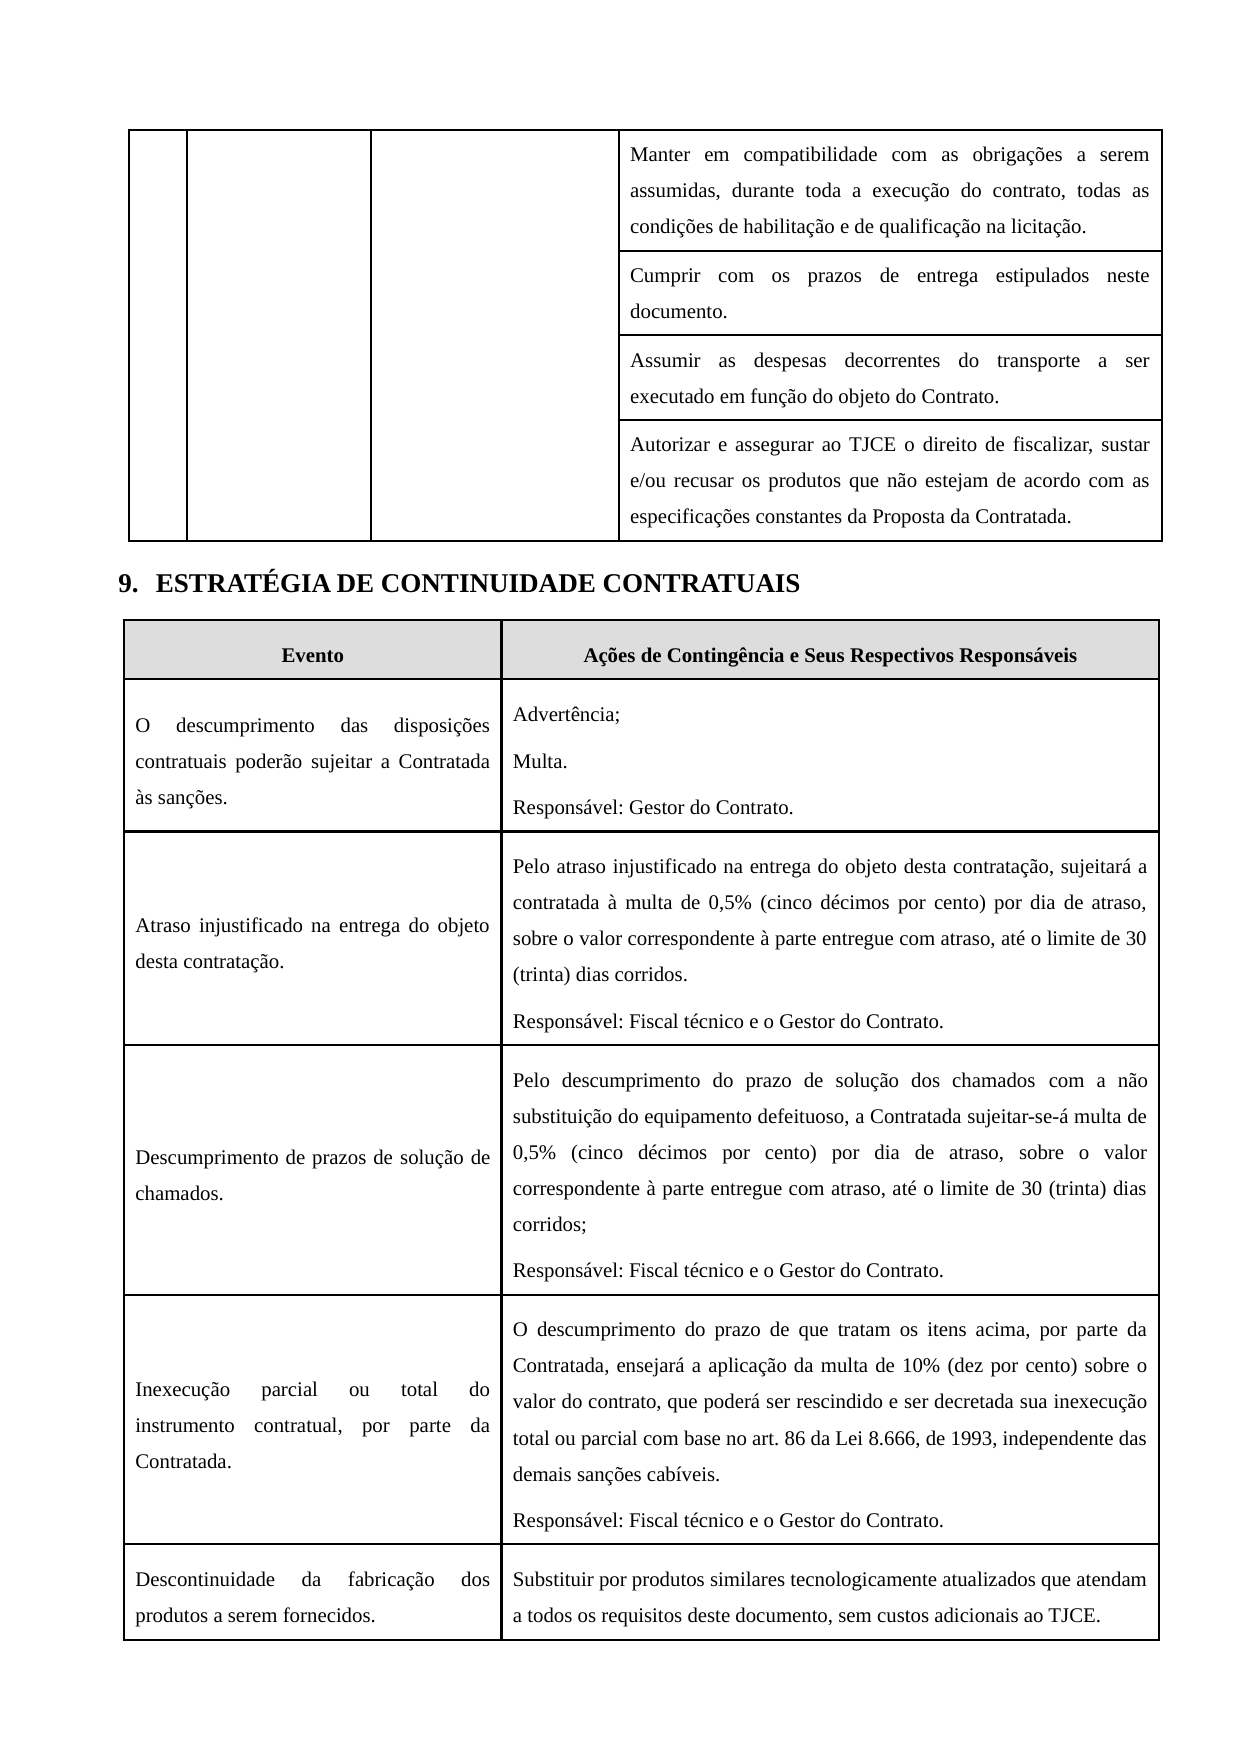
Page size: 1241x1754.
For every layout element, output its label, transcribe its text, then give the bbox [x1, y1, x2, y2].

table_cell Pelo descumprimento do prazo de solução dos chamados com a não substituição do equipamento defeituoso, a Contratada sujeitar-se-á multa de 0,5% (cinco décimos por cento) por dia de atraso, sobre o valor correspondente à parte entregue com atraso, até o limite de 30 (trinta) dias corridos; Responsável: Fiscal técnico e o Gestor do Contrato. [503, 1046, 1158, 1294]
table_header Ações de Contingência e Seus Respectivos Responsáveis [503, 621, 1158, 678]
table_header Evento [125, 621, 500, 678]
table_cell [130, 131, 186, 539]
table_cell Advertência; Multa. Responsável: Gestor do Contrato. [503, 680, 1158, 830]
table_cell O descumprimento das disposições contratuais poderão sujeitar a Contratada às sanções. [125, 680, 500, 830]
table_cell Inexecução parcial ou total do instrumento contratual, por parte da Contratada. [125, 1296, 500, 1543]
table_cell Cumprir com os prazos de entrega estipulados neste documento. [620, 252, 1161, 334]
table_cell [372, 131, 618, 539]
table_cell [188, 131, 370, 539]
table_cell Substituir por produtos similares tecnologicamente atualizados que atendam a todos os requisitos deste documento, sem custos adicionais ao TJCE. [503, 1545, 1158, 1638]
table_cell Autorizar e assegurar ao TJCE o direito de fiscalizar, sustar e/ou recusar os produtos que não estejam de acordo com as especificações constantes da Proposta da Contratada. [620, 421, 1161, 539]
table_cell Descumprimento de prazos de solução de chamados. [125, 1046, 500, 1294]
table_cell Assumir as despesas decorrentes do transporte a ser executado em função do objeto do Contrato. [620, 336, 1161, 419]
table_cell Pelo atraso injustificado na entrega do objeto desta contratação, sujeitará a contratada à multa de 0,5% (cinco décimos por cento) por dia de atraso, sobre o valor correspondente à parte entregue com atraso, até o limite de 30 (trinta) dias corridos. Responsável: Fiscal técnico e o Gestor do Contrato. [503, 833, 1158, 1044]
list ESTRATÉGIA DE CONTINUIDADE CONTRATUAIS [118, 567, 1122, 598]
table_cell Atraso injustificado na entrega do objeto desta contratação. [125, 833, 500, 1044]
table_cell Descontinuidade da fabricação dos produtos a serem fornecidos. [125, 1545, 500, 1638]
table_cell Manter em compatibilidade com as obrigações a serem assumidas, durante toda a execução do contrato, todas as condições de habilitação e de qualificação na licitação. [620, 131, 1161, 249]
table_cell O descumprimento do prazo de que tratam os itens acima, por parte da Contratada, ensejará a aplicação da multa de 10% (dez por cento) sobre o valor do contrato, que poderá ser rescindido e ser decretada sua inexecução total ou parcial com base no art. 86 da Lei 8.666, de 1993, independente das demais sanções cabíveis. Responsável: Fiscal técnico e o Gestor do Contrato. [503, 1296, 1158, 1543]
